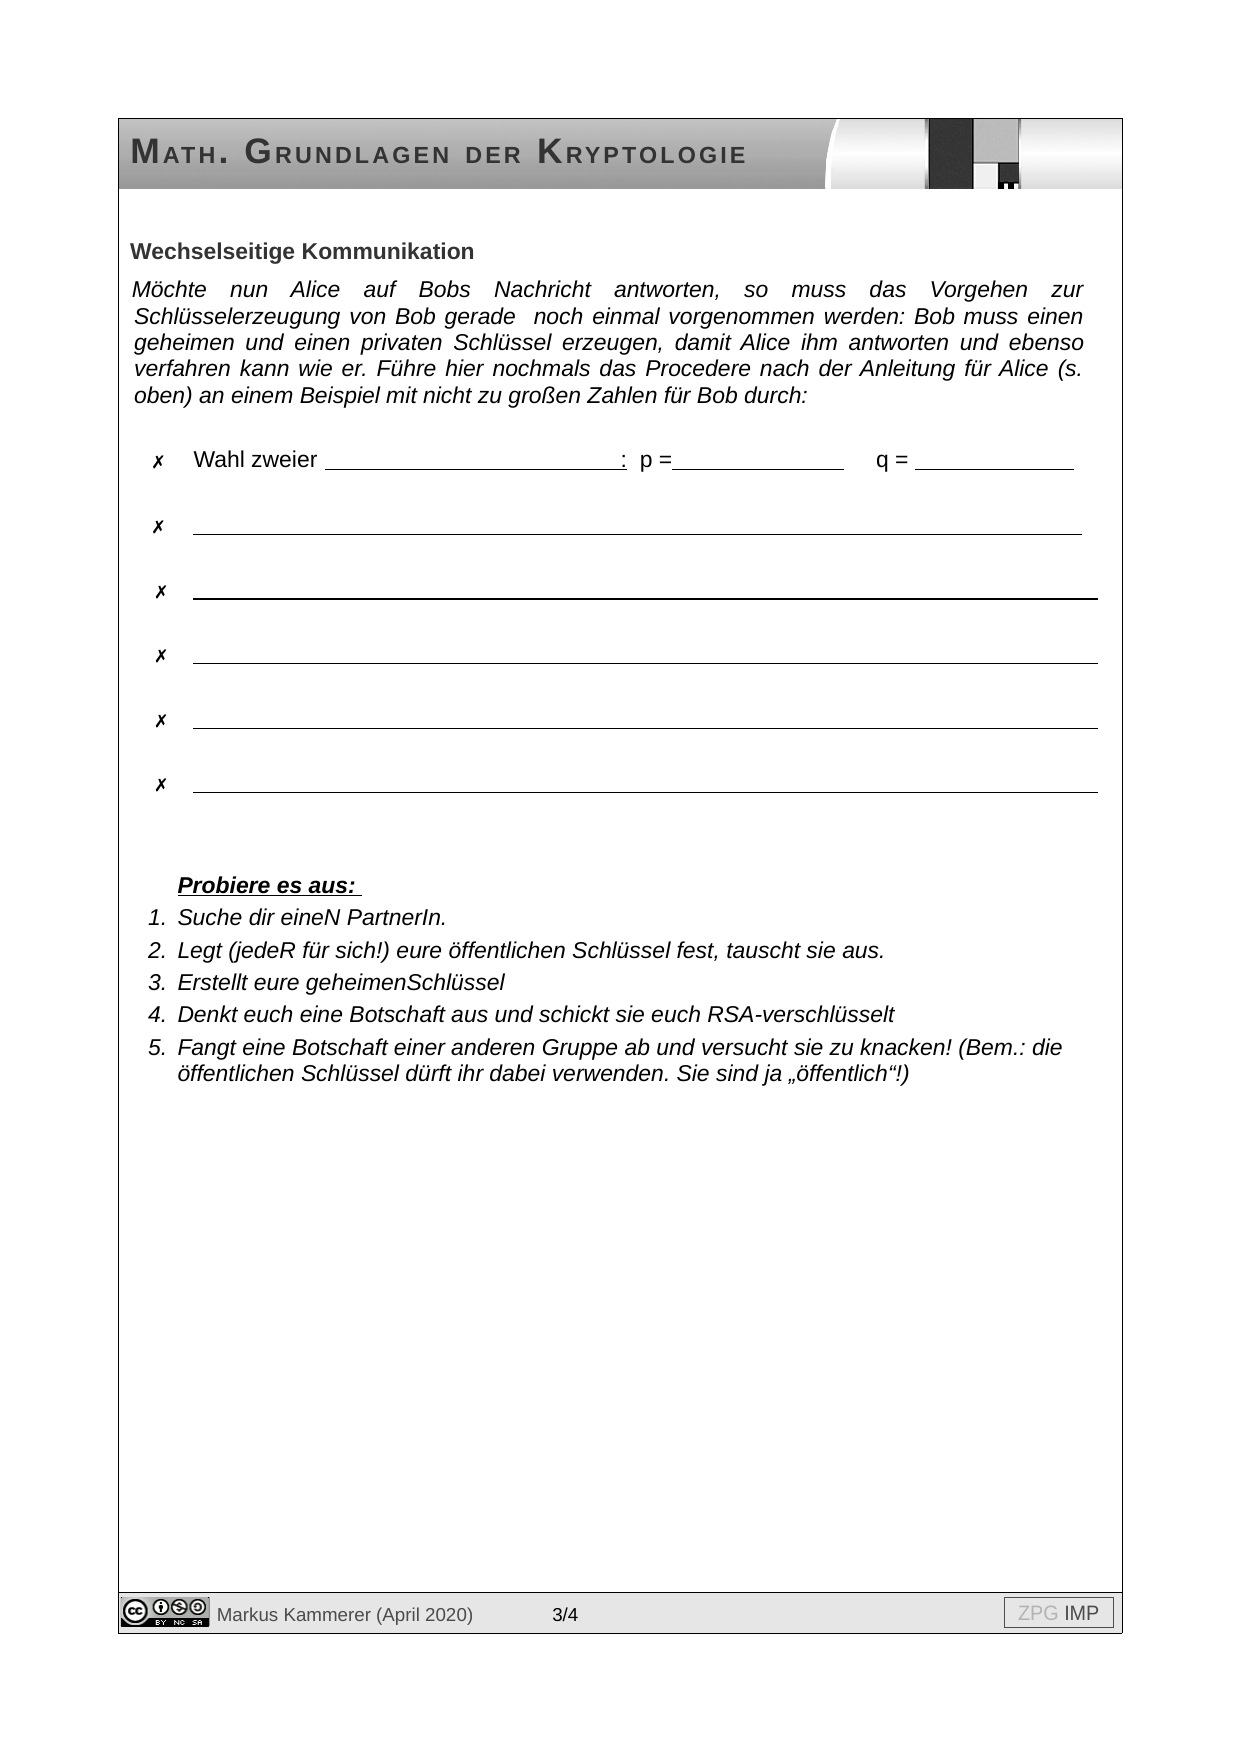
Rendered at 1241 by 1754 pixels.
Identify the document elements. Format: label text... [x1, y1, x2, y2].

list Wahl zweier : p = q = [153, 446, 1087, 473]
list Fangt eine Botschaft einer anderen Gruppe ab und versucht sie zu knacken! (Bem.: die öffentlichen Schlüssel dürft ihr dabei verwenden. Sie sind ja „öffentlich“!) [148, 1033, 1092, 1086]
text Möchte nun Alice auf Bobs Nachricht antworten, so muss das Vorgehen zur Schlüsselerzeugung von Bob gerade noch einmal vorgenommen werden: Bob muss einen geheimen und einen privaten Schlüssel erzeugen, damit Alice ihm antworten und ebenso verfahren kann wie er. Führe hier nochmals das Procedere nach der Anleitung für Alice (s. oben) an einem Beispiel mit nicht zu großen Zahlen für Bob durch: [132, 276, 1087, 408]
picture [120, 1597, 210, 1627]
list Erstellt eure geheimenSchlüssel [148, 969, 1092, 995]
list Denkt euch eine Botschaft aus und schickt sie euch RSA-verschlüsselt [148, 1001, 1092, 1028]
list Probiere es aus: [148, 872, 1092, 898]
list Legt (jedeR für sich!) eure öffentlichen Schlüssel fest, tauscht sie aus. [148, 937, 1092, 963]
text Wechselseitige Kommunikation [130, 238, 1110, 264]
picture [119, 119, 1122, 189]
list Suche dir eineN PartnerIn. [148, 904, 1092, 931]
